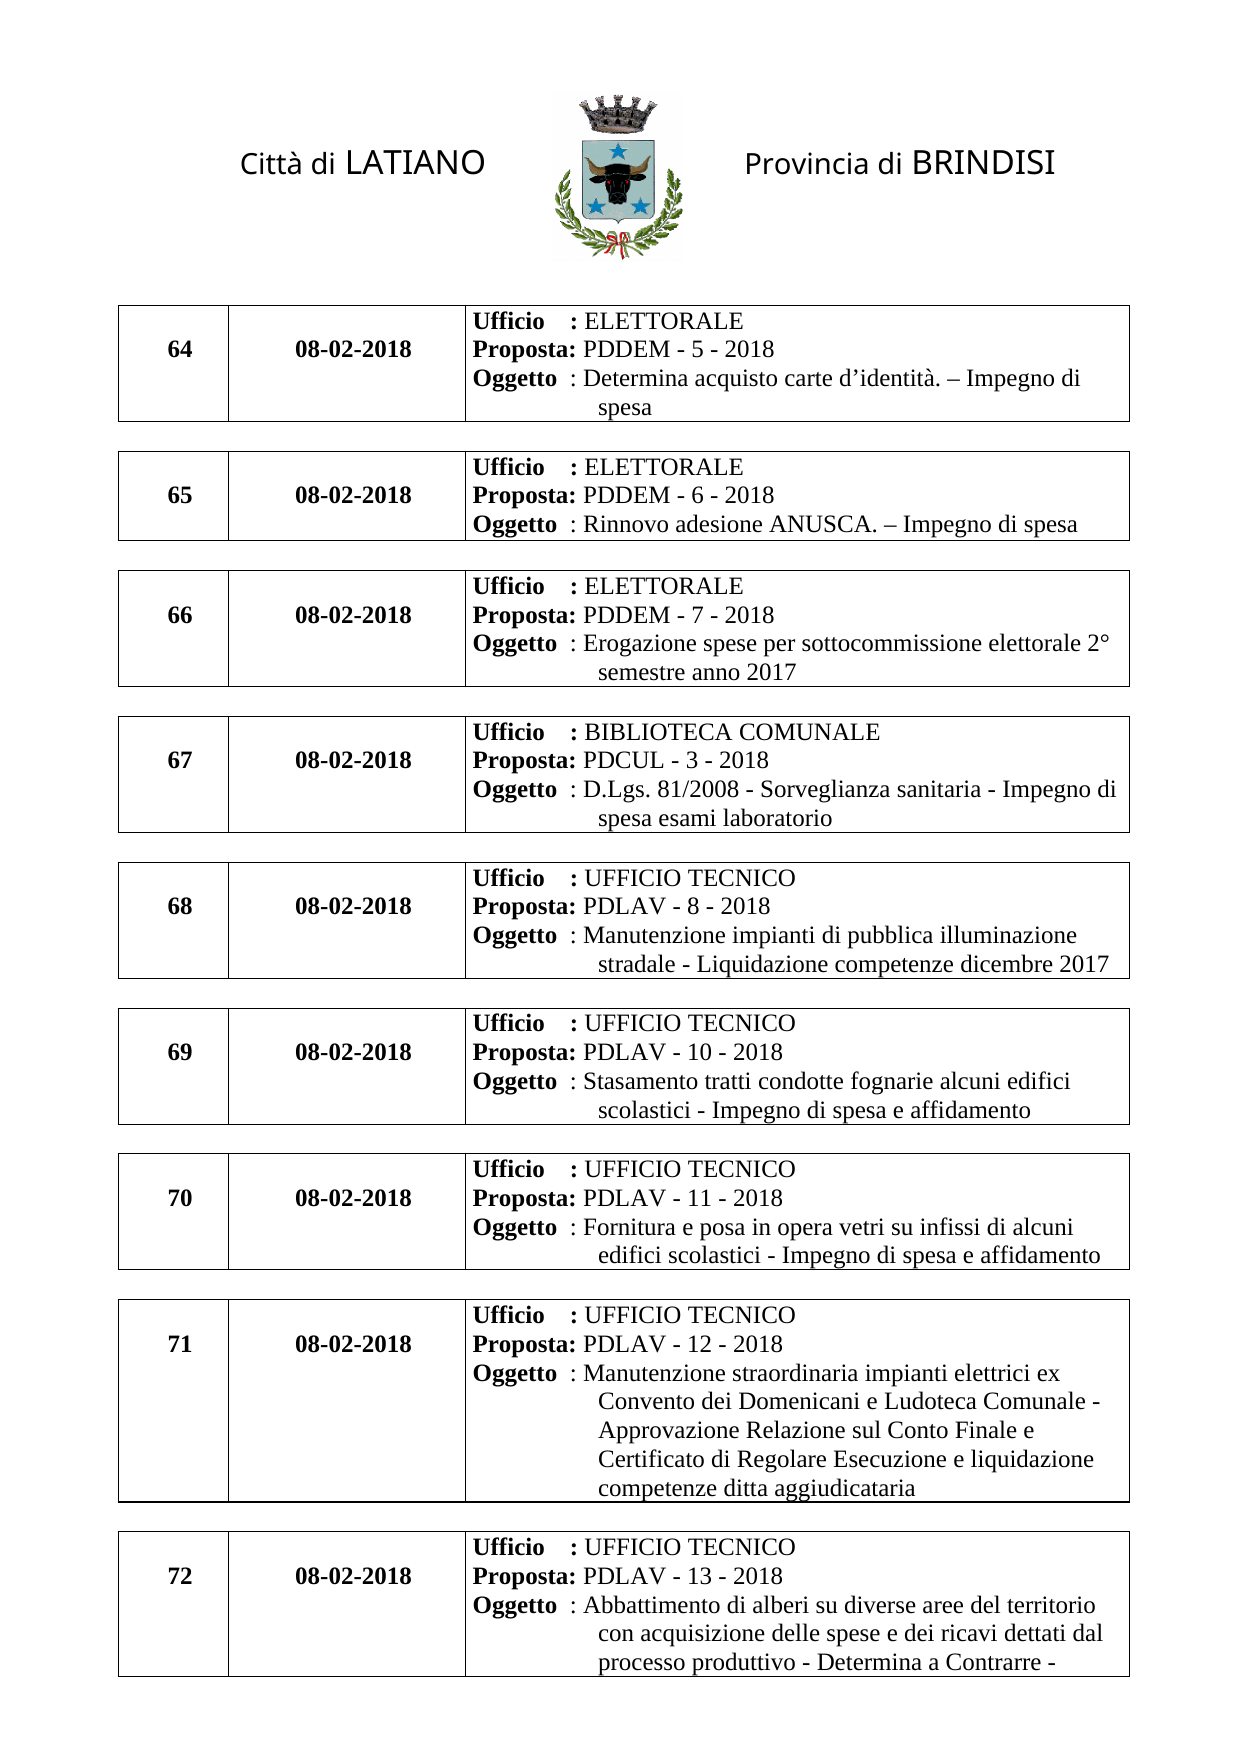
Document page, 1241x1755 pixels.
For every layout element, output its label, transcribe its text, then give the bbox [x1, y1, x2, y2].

table_header 08-02-2018 [229, 452, 465, 540]
table_header 64 [119, 306, 228, 421]
table_header 08-02-2018 [229, 717, 465, 832]
table_header Ufficio : UFFICIO TECNICO Proposta: PDLAV - 13 - 2018 Oggetto : Abbattimento di alberi su diverse aree del territorio con acquisizione delle spese e dei ricavi dettati dal processo produttivo - Determina a Contrarre - [466, 1532, 1129, 1676]
table_header 08-02-2018 [229, 571, 465, 686]
table_header 66 [119, 571, 228, 686]
table_header 67 [119, 717, 228, 832]
table_header Ufficio : UFFICIO TECNICO Proposta: PDLAV - 8 - 2018 Oggetto : Manutenzione impianti di pubblica illuminazione stradale - Liquidazione competenze dicembre 2017 [466, 863, 1129, 978]
table_header Ufficio : ELETTORALE Proposta: PDDEM - 5 - 2018 Oggetto : Determina acquisto carte d’identità. – Impegno di spesa [466, 306, 1129, 421]
table_header 70 [119, 1154, 228, 1269]
table_header 08-02-2018 [229, 306, 465, 421]
table_header 08-02-2018 [229, 1300, 465, 1501]
table_header 72 [119, 1532, 228, 1676]
table_header 08-02-2018 [229, 1532, 465, 1676]
table_header Ufficio : ELETTORALE Proposta: PDDEM - 7 - 2018 Oggetto : Erogazione spese per sottocommissione elettorale 2° semestre anno 2017 [466, 571, 1129, 686]
table_header Ufficio : ELETTORALE Proposta: PDDEM - 6 - 2018 Oggetto : Rinnovo adesione ANUSCA. – Impegno di spesa [466, 452, 1129, 540]
table_header Ufficio : UFFICIO TECNICO Proposta: PDLAV - 10 - 2018 Oggetto : Stasamento tratti condotte fognarie alcuni edifici scolastici - Impegno di spesa e affidamento [466, 1009, 1129, 1123]
table_header 69 [119, 1009, 228, 1123]
table_header Ufficio : BIBLIOTECA COMUNALE Proposta: PDCUL - 3 - 2018 Oggetto : D.Lgs. 81/2008 - Sorveglianza sanitaria - Impegno di spesa esami laboratorio [466, 717, 1129, 832]
table_header Ufficio : UFFICIO TECNICO Proposta: PDLAV - 11 - 2018 Oggetto : Fornitura e posa in opera vetri su infissi di alcuni edifici scolastici - Impegno di spesa e affidamento [466, 1154, 1129, 1269]
table_header 08-02-2018 [229, 1009, 465, 1123]
table_header 08-02-2018 [229, 1154, 465, 1269]
table_header 68 [119, 863, 228, 978]
table_header 71 [119, 1300, 228, 1501]
table_header Ufficio : UFFICIO TECNICO Proposta: PDLAV - 12 - 2018 Oggetto : Manutenzione straordinaria impianti elettrici ex Convento dei Domenicani e Ludoteca Comunale - Approvazione Relazione sul Conto Finale e Certificato di Regolare Esecuzione e liquidazione competenze ditta aggiudicataria [466, 1300, 1129, 1501]
table_header 08-02-2018 [229, 863, 465, 978]
table_header 65 [119, 452, 228, 540]
